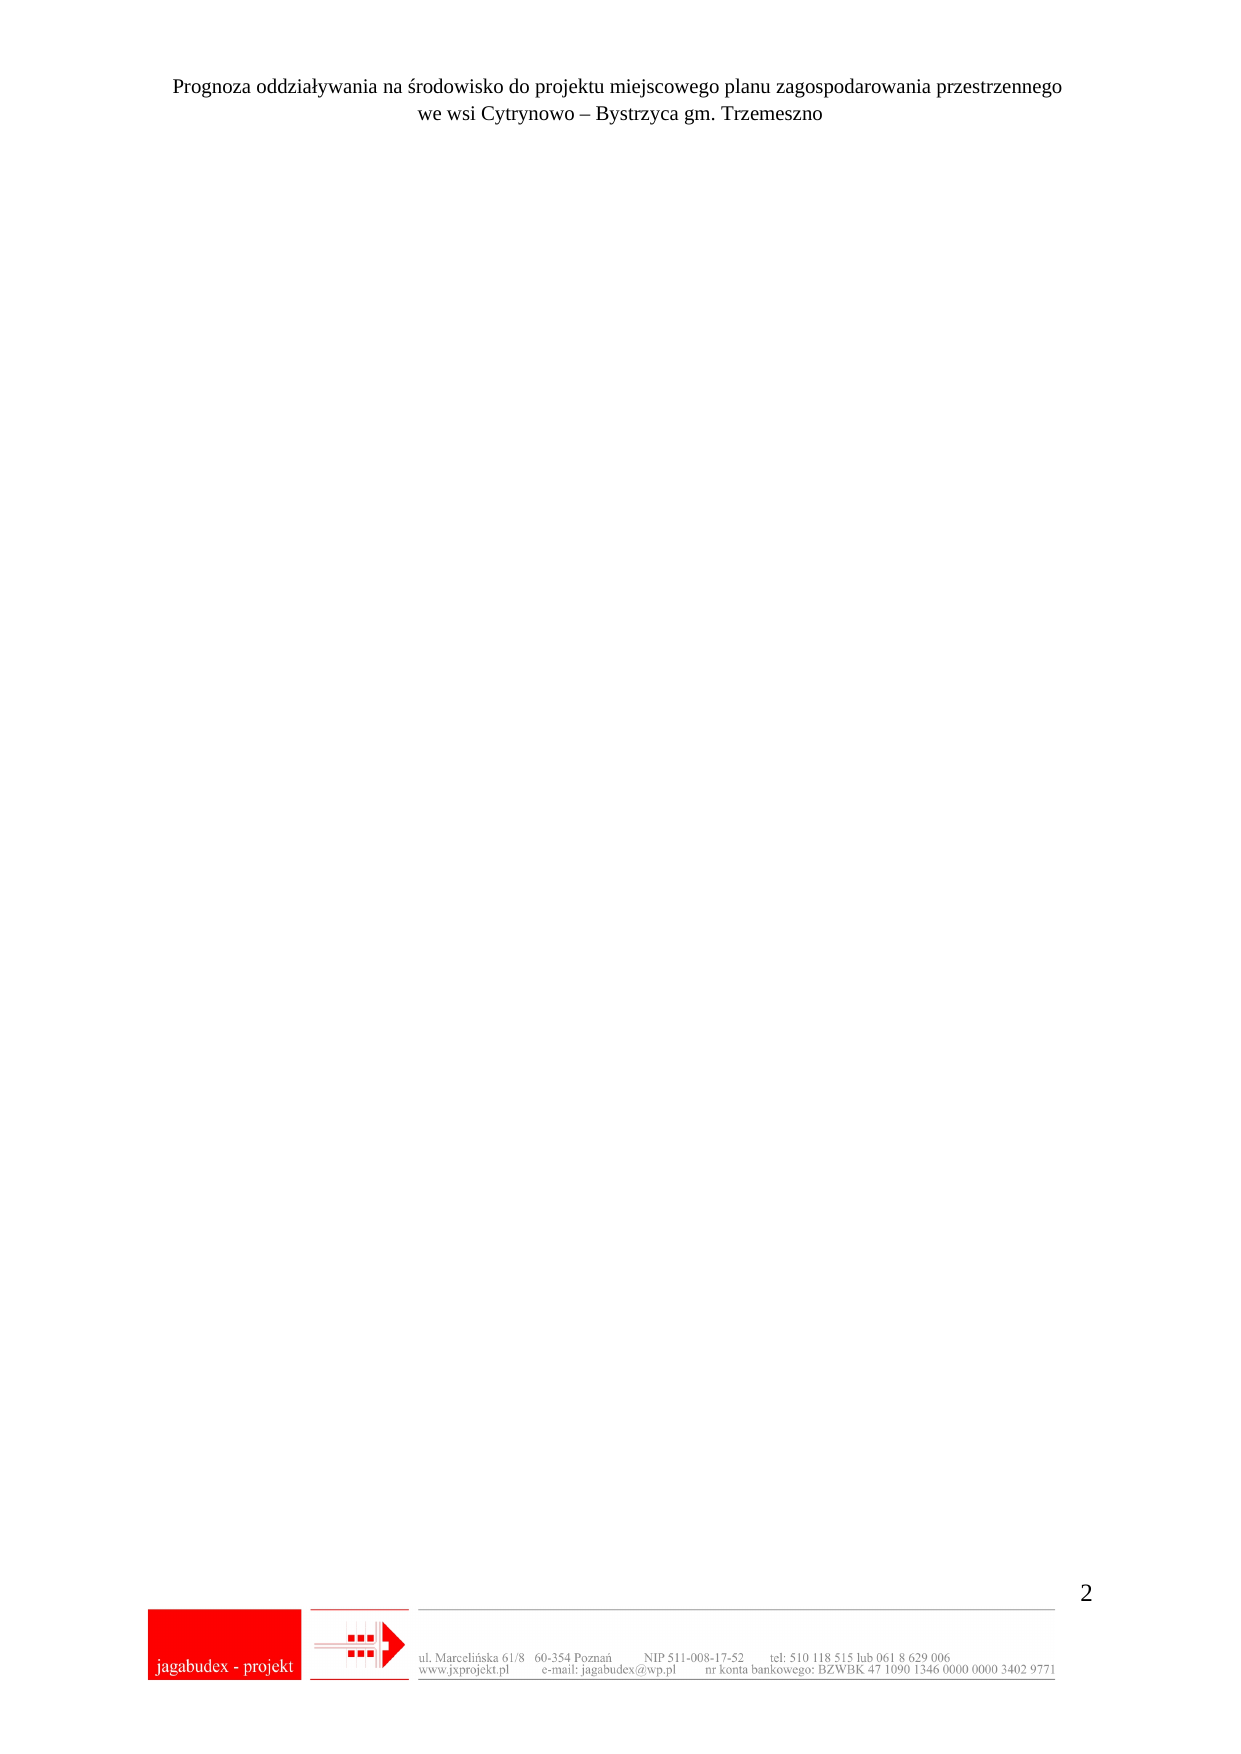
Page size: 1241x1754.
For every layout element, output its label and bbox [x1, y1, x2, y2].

picture [147, 1606, 1056, 1681]
